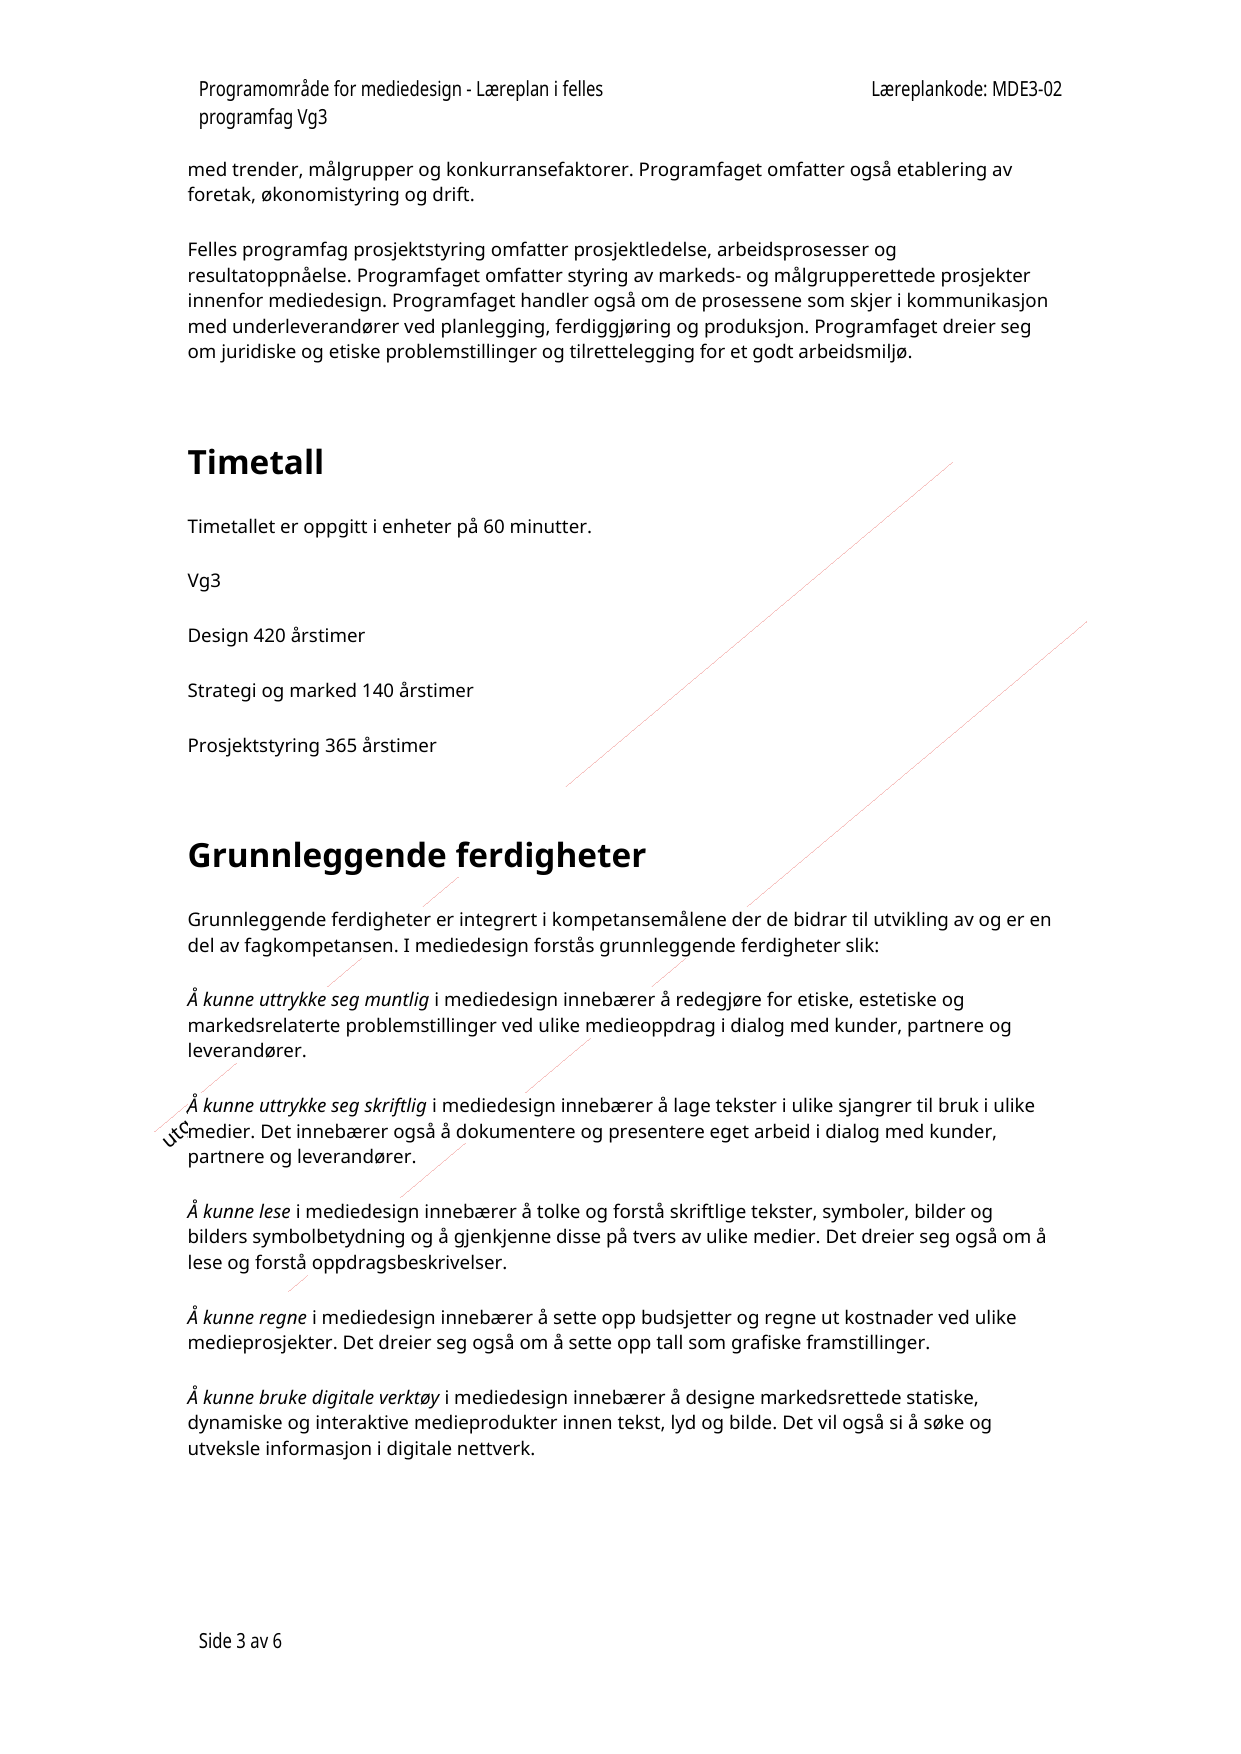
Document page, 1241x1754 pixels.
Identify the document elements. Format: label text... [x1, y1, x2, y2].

text Timetallet er oppgitt i enheter på 60 minutter. [862, 513, 1053, 539]
text Prosjektstyring 365 årstimer [437, 732, 629, 757]
text Strategi og marked 140 årstimer [479, 677, 695, 703]
text Å kunne uttrykke seg skriftlig i mediedesign innebærer å lage tekster i ulike sjangrer til bruk i ulike medier. Det innebærer også å dokumentere og presentere eget arbeid i dialog med kunder, partnere og leverandører. [187, 1133, 464, 1169]
text Felles programfag prosjektstyring omfatter prosjektledelse, arbeidsprosesser og resultatoppnåelse. Programfaget omfatter styring av markeds- og målgrupperettede prosjekter innenfor mediedesign. Programfaget handler også om de prosessene som skjer i kommunikasjon med underleverandører ved planlegging, ferdiggjøring og produksjon. Programfaget dreier seg om juridiske og etiske problemstillinger og tilrettelegging for et godt arbeidsmiljø. [187, 236, 1053, 364]
subtitle Timetall [333, 393, 1053, 484]
text Å kunne uttrykke seg muntlig i mediedesign innebærer å redegjøre for etiske, estetiske og markedsrelaterte problemstillinger ved ulike medieoppdrag i dialog med kunder, partnere og leverandører. [562, 987, 1053, 1063]
text [733, 622, 1053, 648]
text Grunnleggende ferdigheter er integrert i kompetansemålene der de bidrar til utvikling av og er en del av fagkompetansen. I mediedesign forstås grunnleggende ferdigheter slik: [879, 907, 1053, 958]
text Strategi og marked 140 årstimer [667, 677, 1019, 703]
text Å kunne bruke digitale verktøy i mediedesign innebærer å designe markedsrettede statiske, dynamiske og interaktive medieprodukter innen tekst, lyd og bilde. Det vil også si å søke og utveksle informasjon i digitale nettverk. [536, 1384, 1053, 1461]
text Prosjektstyring 365 årstimer [603, 732, 953, 757]
subtitle Grunnleggende ferdigheter [655, 787, 888, 877]
text Timetallet er oppgitt i enheter på 60 minutter. [597, 513, 890, 539]
text Design 420 årstimer [187, 622, 760, 648]
subtitle Grunnleggende ferdigheter [784, 787, 1053, 877]
text Felles programfag strategi og marked omfatter utvikling av et strategisk fundament for et markedsrettet oppdrag, med mål og valg av virkemidler i samsvar med kundens ønske og budsjettramme. Programfaget omfatter grunnleggende markedsprinsipper sett i sammenheng med trender, målgrupper og konkurransefaktorer. Programfaget omfatter også etablering av foretak, økonomistyring og drift. [475, 156, 1053, 207]
text Strategi og marked 140 årstimer [991, 677, 1053, 703]
text Prosjektstyring 365 årstimer [927, 732, 1053, 757]
text Å kunne lese i mediedesign innebærer å tolke og forstå skriftlige tekster, symboler, bilder og bilders symbolbetydning og å gjenkjenne disse på tvers av ulike medier. Det dreier seg også om å lese og forstå oppdragsbeskrivelser. [507, 1198, 1053, 1275]
text Vg3 [226, 568, 825, 593]
text Å kunne uttrykke seg muntlig i mediedesign innebærer å redegjøre for etiske, estetiske og markedsrelaterte problemstillinger ved ulike medieoppdrag i dialog med kunder, partnere og leverandører. [307, 1038, 589, 1063]
text Å kunne uttrykke seg skriftlig i mediedesign innebærer å lage tekster i ulike sjangrer til bruk i ulike medier. Det innebærer også å dokumentere og presentere eget arbeid i dialog med kunder, partnere og leverandører. [436, 1092, 1053, 1169]
text Vg3 [798, 568, 1053, 593]
text Å kunne regne i mediedesign innebærer å sette opp budsjetter og regne ut kostnader ved ulike medieprosjekter. Det dreier seg også om å sette opp tall som grafiske framstillinger. [187, 1304, 1053, 1355]
